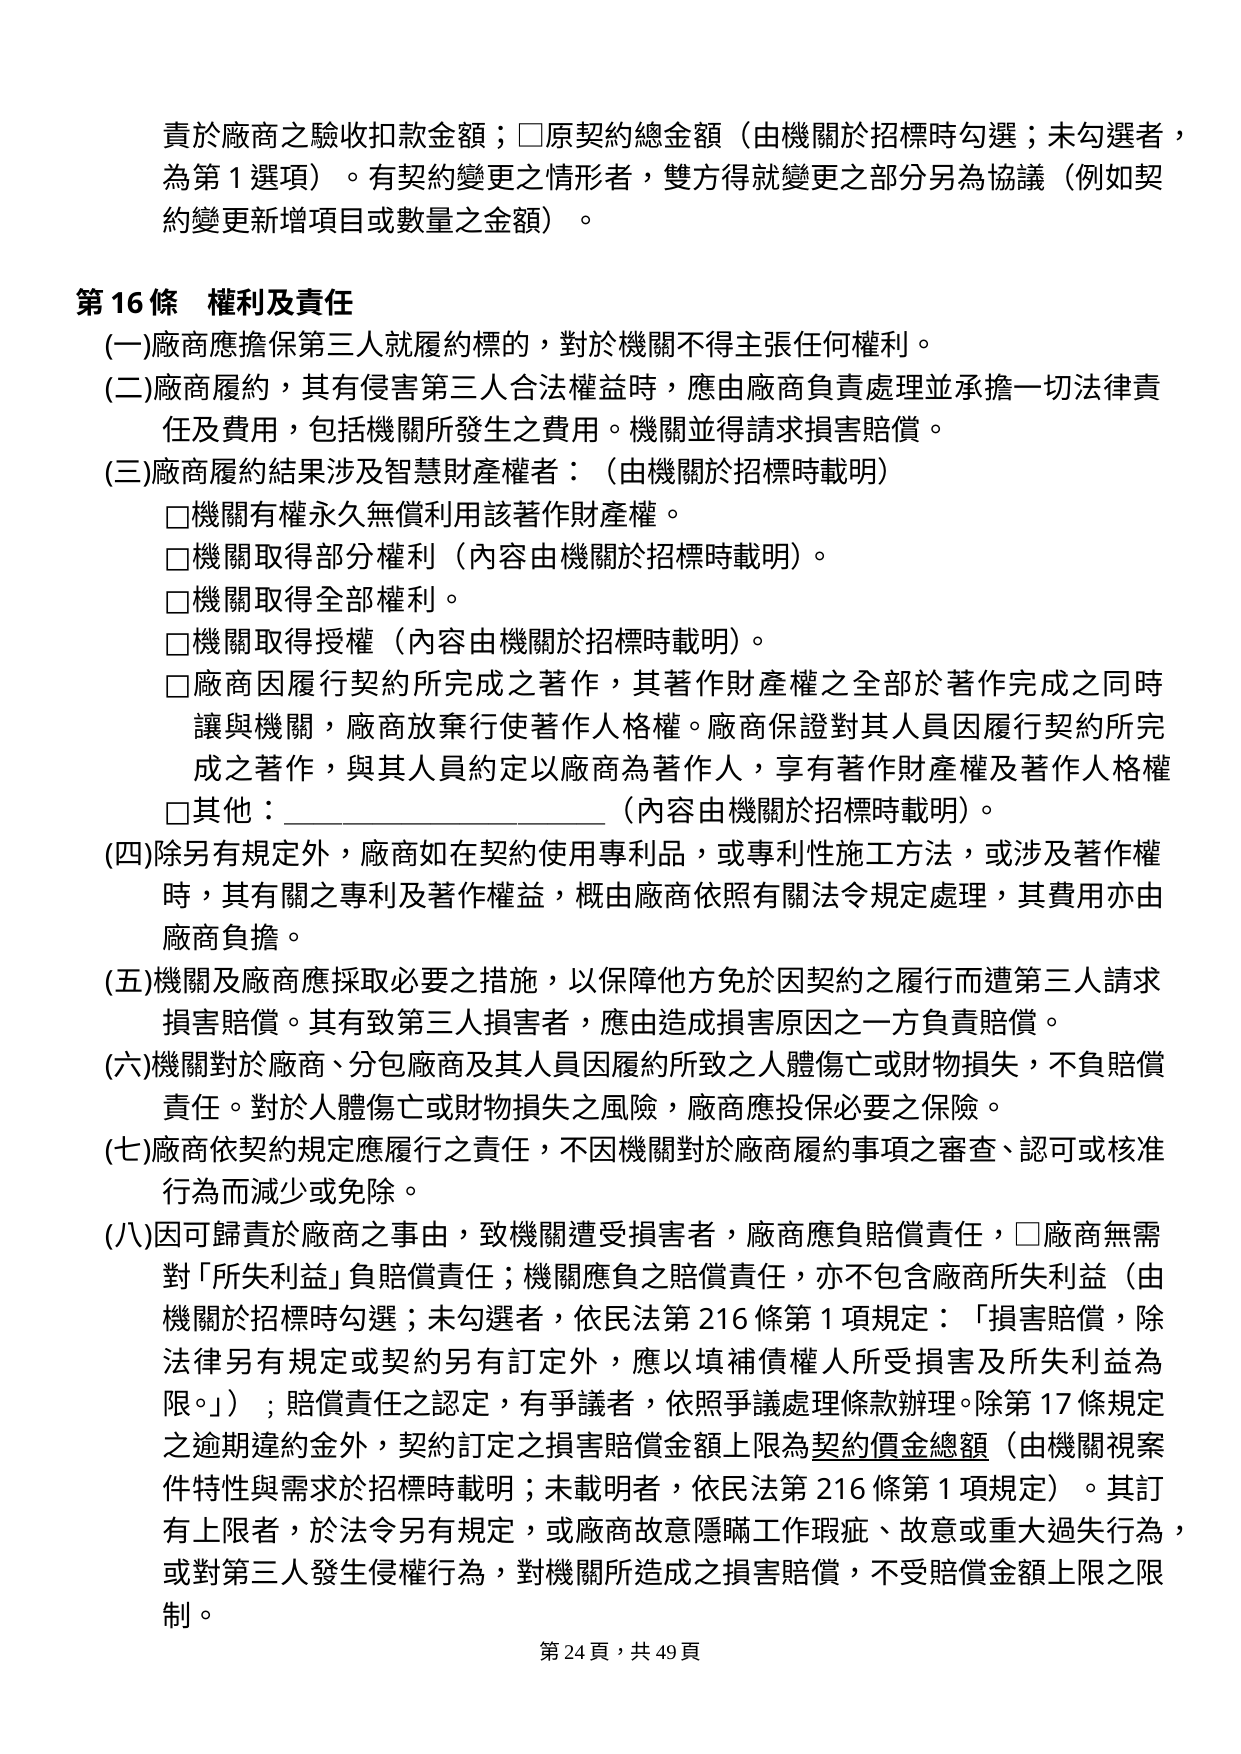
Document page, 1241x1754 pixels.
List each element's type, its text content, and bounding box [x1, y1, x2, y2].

text □機關取得授權（內容由機關於招標時載明）。 [164, 618, 1165, 661]
text (六)機關對於廠商、分包廠商及其人員因履約所致之人體傷亡或財物損失，不負賠償責任。對於人體傷亡或財物損失之風險，廠商應投保必要之保險。 [104, 1042, 1165, 1127]
text (四)除另有規定外，廠商如在契約使用專利品，或專利性施工方法，或涉及著作權時，其有關之專利及著作權益，概由廠商依照有關法令規定處理，其費用亦由廠商負擔。 [104, 830, 1165, 957]
text 第16條 權利及責任 [75, 279, 1165, 322]
text (二)廠商履約，其有侵害第三人合法權益時，應由廠商負責處理並承擔一切法律責任及費用，包括機關所發生之費用。機關並得請求損害賠償。 [104, 364, 1165, 449]
text (八)因可歸責於廠商之事由，致機關遭受損害者，廠商應負賠償責任，□廠商無需對「所失利益」負賠償責任；機關應負之賠償責任，亦不包含廠商所失利益（由機關於招標時勾選；未勾選者，依民法第216條第1項規定：「損害賠償，除法律另有規定或契約另有訂定外，應以填補債權人所受損害及所失利益為限。」）﹔賠償責任之認定，有爭議者，依照爭議處理條款辦理。除第17條規定之逾期違約金外，契約訂定之損害賠償金額上限為契約價金總額（由機關視案件特性與需求於招標時載明；未載明者，依民法第216條第1項規定）。其訂有上限者，於法令另有規定，或廠商故意隱瞞工作瑕疵、故意或重大過失行為，或對第三人發生侵權行為，對機關所造成之損害賠償，不受賠償金額上限之限制。 [104, 1211, 1165, 1634]
text □機關取得全部權利。 [164, 576, 1165, 618]
text □機關取得部分權利（內容由機關於招標時載明）。 [164, 534, 1165, 576]
text □其他：＿＿＿＿＿＿＿＿＿＿＿（內容由機關於招標時載明）。 [164, 788, 1165, 830]
text (一)廠商應擔保第三人就履約標的，對於機關不得主張任何權利。 [104, 322, 1165, 364]
text □廠商因履行契約所完成之著作，其著作財產權之全部於著作完成之同時讓與機關，廠商放棄行使著作人格權。廠商保證對其人員因履行契約所完成之著作，與其人員約定以廠商為著作人，享有著作財產權及著作人格權。 [164, 661, 1165, 788]
text (三)廠商履約結果涉及智慧財產權者：（由機關於招標時載明） [104, 449, 1165, 491]
text (十二)本條所稱「契約價金總額」為：□結算驗收證明書所載結算總價，並加計可歸責於廠商之驗收扣款金額；□原契約總金額（由機關於招標時勾選；未勾選者，為第1選項）。有契約變更之情形者，雙方得就變更之部分另為協議（例如契約變更新增項目或數量之金額）。 [104, 113, 1165, 240]
text (五)機關及廠商應採取必要之措施，以保障他方免於因契約之履行而遭第三人請求損害賠償。其有致第三人損害者，應由造成損害原因之一方負責賠償。 [104, 957, 1165, 1042]
text (七)廠商依契約規定應履行之責任，不因機關對於廠商履約事項之審查、認可或核准行為而減少或免除。 [104, 1127, 1165, 1211]
text □機關有權永久無償利用該著作財產權。 [164, 491, 1165, 534]
